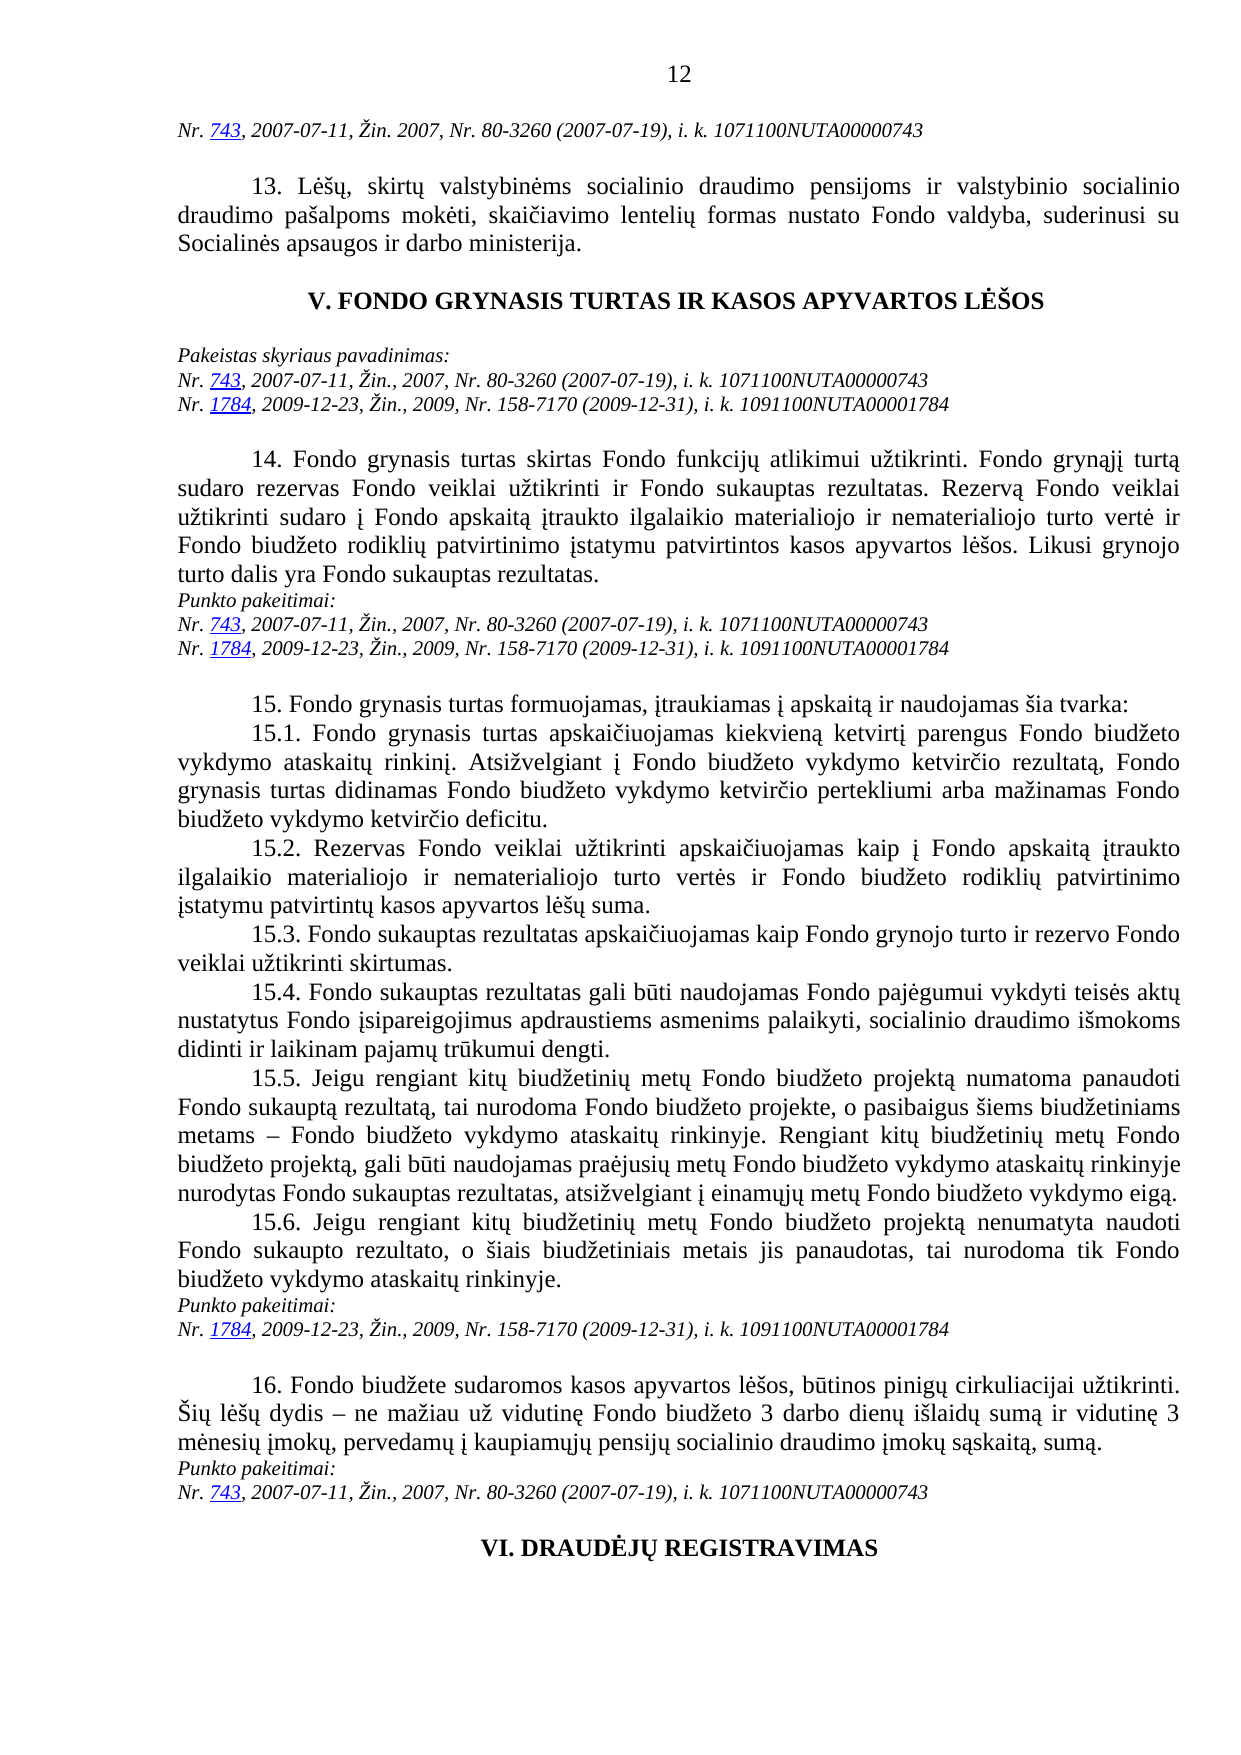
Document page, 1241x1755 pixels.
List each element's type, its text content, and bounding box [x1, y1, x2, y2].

text VI. DRAUDĖJŲ REGISTRAVIMAS [177, 1533, 1181, 1562]
text Nr. 1784, 2009-12-23, Žin., 2009, Nr. 158-7170 (2009-12-31), i. k. 1091100NUTA00001784 [177, 636, 1181, 660]
text 15. Fondo grynasis turtas formuojamas, įtraukiamas į apskaitą ir naudojamas šia tvarka: [177, 689, 1181, 718]
text Nr. 1784, 2009-12-23, Žin., 2009, Nr. 158-7170 (2009-12-31), i. k. 1091100NUTA00001784 [177, 1317, 1181, 1341]
text Nr. 743, 2007-07-11, Žin., 2007, Nr. 80-3260 (2007-07-19), i. k. 1071100NUTA00000743 [177, 1480, 1181, 1504]
text 15.2. Rezervas Fondo veiklai užtikrinti apskaičiuojamas kaip į Fondo apskaitą įtraukto ilgalaikio materialiojo ir nematerialiojo turto vertės ir Fondo biudžeto rodiklių patvirtinimo įstatymu patvirtintų kasos apyvartos lėšų suma. [177, 833, 1181, 919]
text 13. Lėšų, skirtų valstybinėms socialinio draudimo pensijoms ir valstybinio socialinio draudimo pašalpoms mokėti, skaičiavimo lentelių formas nustato Fondo valdyba, suderinusi su Socialinės apsaugos ir darbo ministerija. [177, 171, 1181, 257]
text Nr. 1784, 2009-12-23, Žin., 2009, Nr. 158-7170 (2009-12-31), i. k. 1091100NUTA00001784 [177, 392, 1181, 416]
text V. FONDO GRYNASIS TURTAS IR KASOS APYVARTOS LĖŠOS [177, 286, 1181, 315]
text Nr. 743, 2007-07-11, Žin., 2007, Nr. 80-3260 (2007-07-19), i. k. 1071100NUTA00000743 [177, 367, 1181, 392]
text Punkto pakeitimai: [177, 588, 1181, 612]
text 15.3. Fondo sukauptas rezultatas apskaičiuojamas kaip Fondo grynojo turto ir rezervo Fondo veiklai užtikrinti skirtumas. [177, 919, 1181, 977]
text 15.4. Fondo sukauptas rezultatas gali būti naudojamas Fondo pajėgumui vykdyti teisės aktų nustatytus Fondo įsipareigojimus apdraustiems asmenims palaikyti, socialinio draudimo išmokoms didinti ir laikinam pajamų trūkumui dengti. [177, 977, 1181, 1063]
text Nr. 743, 2007-07-11, Žin., 2007, Nr. 80-3260 (2007-07-19), i. k. 1071100NUTA00000743 [177, 612, 1181, 636]
text 15.1. Fondo grynasis turtas apskaičiuojamas kiekvieną ketvirtį parengus Fondo biudžeto vykdymo ataskaitų rinkinį. Atsižvelgiant į Fondo biudžeto vykdymo ketvirčio rezultatą, Fondo grynasis turtas didinamas Fondo biudžeto vykdymo ketvirčio pertekliumi arba mažinamas Fondo biudžeto vykdymo ketvirčio deficitu. [177, 718, 1181, 833]
text 15.5. Jeigu rengiant kitų biudžetinių metų Fondo biudžeto projektą numatoma panaudoti Fondo sukauptą rezultatą, tai nurodoma Fondo biudžeto projekte, o pasibaigus šiems biudžetiniams metams – Fondo biudžeto vykdymo ataskaitų rinkinyje. Rengiant kitų biudžetinių metų Fondo biudžeto projektą, gali būti naudojamas praėjusių metų Fondo biudžeto vykdymo ataskaitų rinkinyje nurodytas Fondo sukauptas rezultatas, atsižvelgiant į einamųjų metų Fondo biudžeto vykdymo eigą. [177, 1063, 1181, 1207]
text Pakeistas skyriaus pavadinimas: [177, 343, 1181, 367]
text Punkto pakeitimai: [177, 1293, 1181, 1317]
text Nr. 743, 2007-07-11, Žin. 2007, Nr. 80-3260 (2007-07-19), i. k. 1071100NUTA00000743 [177, 118, 1181, 142]
text 16. Fondo biudžete sudaromos kasos apyvartos lėšos, būtinos pinigų cirkuliacijai užtikrinti. Šių lėšų dydis – ne mažiau už vidutinę Fondo biudžeto 3 darbo dienų išlaidų sumą ir vidutinę 3 mėnesių įmokų, pervedamų į kaupiamųjų pensijų socialinio draudimo įmokų sąskaitą, sumą. [177, 1370, 1181, 1456]
text 15.6. Jeigu rengiant kitų biudžetinių metų Fondo biudžeto projektą nenumatyta naudoti Fondo sukaupto rezultato, o šiais biudžetiniais metais jis panaudotas, tai nurodoma tik Fondo biudžeto vykdymo ataskaitų rinkinyje. [177, 1207, 1181, 1293]
text 14. Fondo grynasis turtas skirtas Fondo funkcijų atlikimui užtikrinti. Fondo grynąjį turtą sudaro rezervas Fondo veiklai užtikrinti ir Fondo sukauptas rezultatas. Rezervą Fondo veiklai užtikrinti sudaro į Fondo apskaitą įtraukto ilgalaikio materialiojo ir nematerialiojo turto vertė ir Fondo biudžeto rodiklių patvirtinimo įstatymu patvirtintos kasos apyvartos lėšos. Likusi grynojo turto dalis yra Fondo sukauptas rezultatas. [177, 444, 1181, 588]
text Punkto pakeitimai: [177, 1456, 1181, 1480]
